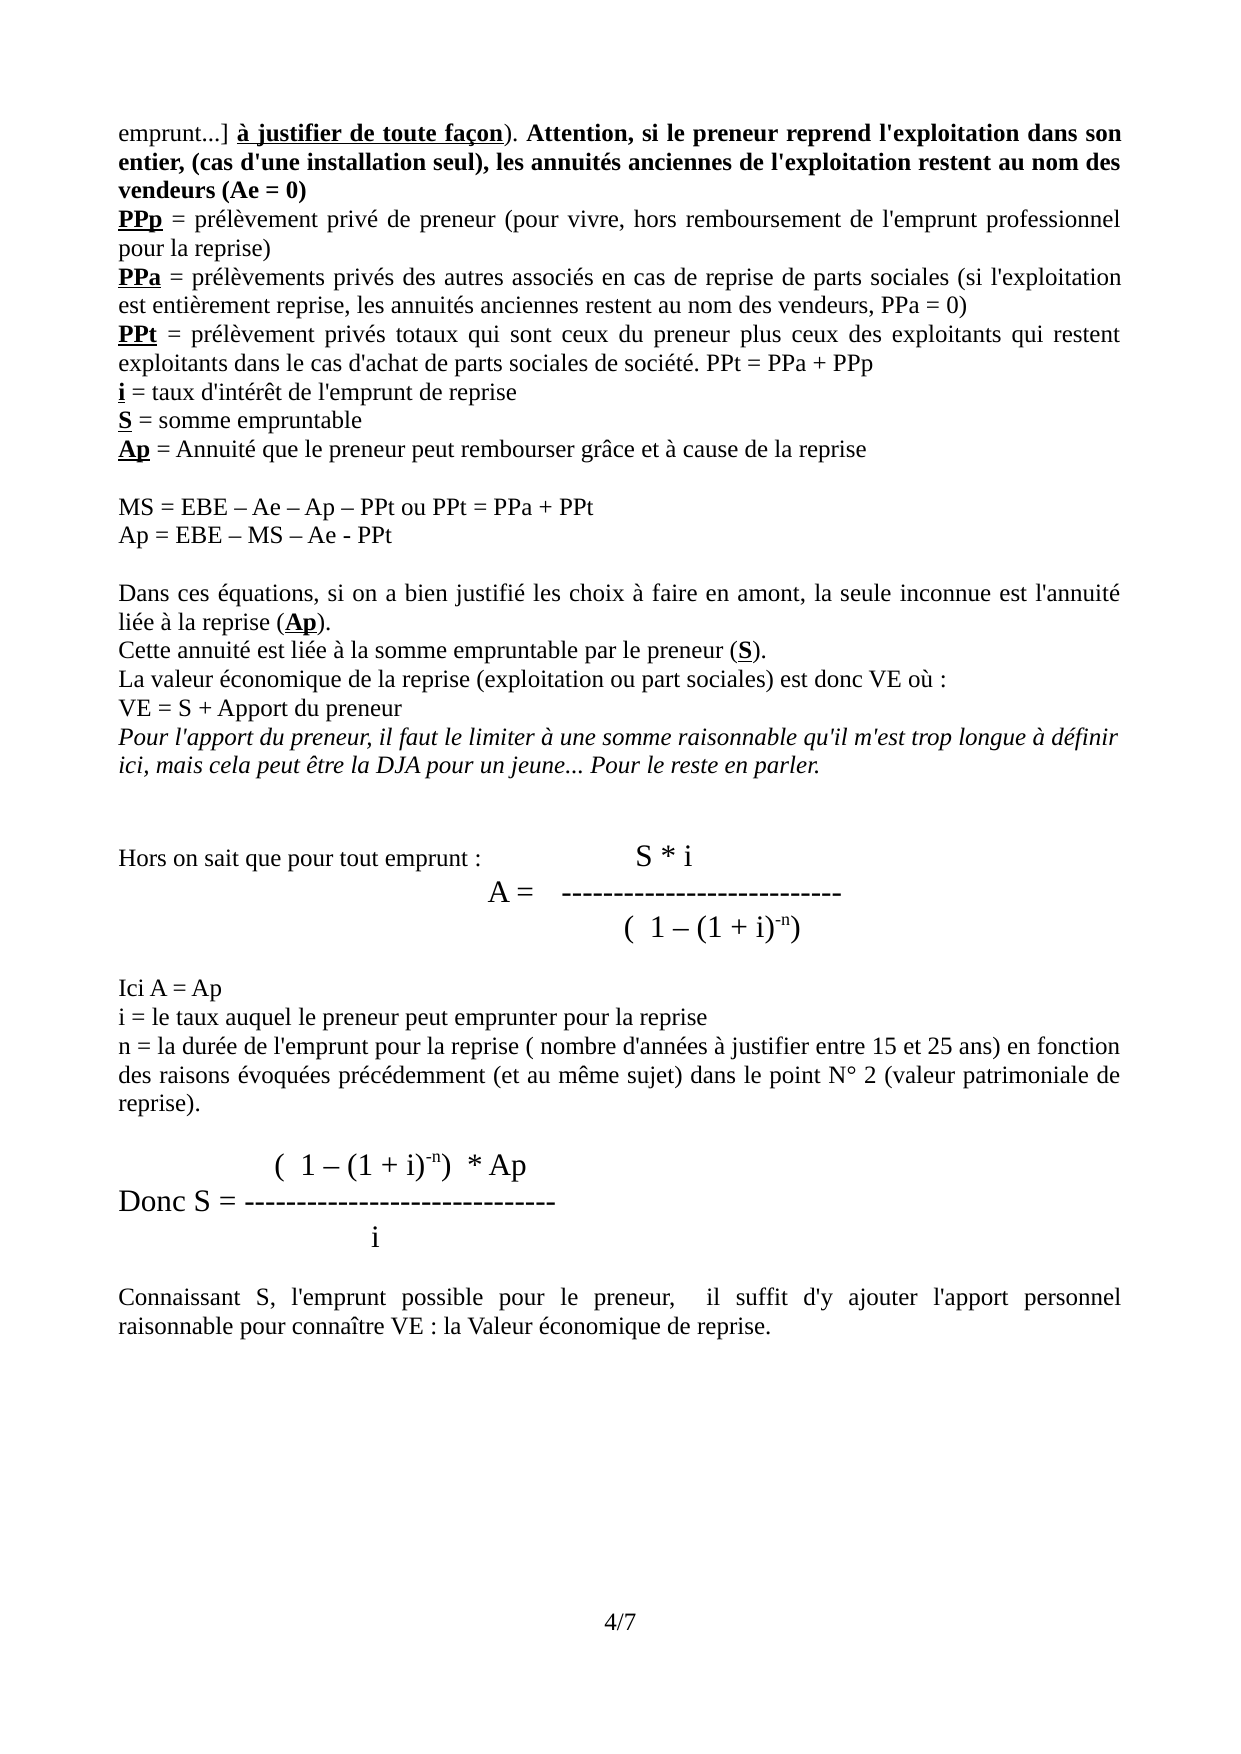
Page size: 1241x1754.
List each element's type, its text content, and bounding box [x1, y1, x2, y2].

text MS = EBE – Ae – Ap – PPt ou PPt = PPa + PPt [118, 492, 1122, 521]
text Connaissant S, l'emprunt possible pour le preneur, il suffit d'y ajouter l'apport personnel raisonnable pour connaître VE : la Valeur économique de reprise. [118, 1282, 1122, 1340]
text S = somme empruntable [118, 406, 1122, 434]
text VE = S + Apport du preneur [118, 693, 1122, 722]
text Cette annuité est liée à la somme empruntable par le preneur (S). [118, 636, 1122, 664]
text Hors on sait que pour tout emprunt : S * i [118, 837, 1122, 873]
text i = le taux auquel le preneur peut emprunter pour la reprise [118, 1002, 1122, 1031]
text La valeur économique de la reprise (exploitation ou part sociales) est donc VE où : [118, 664, 1122, 693]
text Ap = EBE – MS – Ae - PPt [118, 521, 1122, 549]
text Pour l'apport du preneur, il faut le limiter à une somme raisonnable qu'il m'est trop longue à définir ici, mais cela peut être la DJA pour un jeune... Pour le reste en parler. [118, 722, 1122, 779]
text Dans ces équations, si on a bien justifié les choix à faire en amont, la seule inconnue est l'annuité liée à la reprise (Ap). [118, 578, 1122, 636]
text PPa = prélèvements privés des autres associés en cas de reprise de parts sociales (si l'exploitation est entièrement reprise, les annuités anciennes restent au nom des vendeurs, PPa = 0) [118, 262, 1122, 319]
text i = taux d'intérêt de l'emprunt de reprise [118, 377, 1122, 406]
text Donc S = ------------------------------ [118, 1182, 1122, 1218]
text PPp = prélèvement privé de preneur (pour vivre, hors remboursement de l'emprunt professionnel pour la reprise) [118, 204, 1122, 262]
text PPt = prélèvement privés totaux qui sont ceux du preneur plus ceux des exploitants qui restent exploitants dans le cas d'achat de parts sociales de société. PPt = PPa + PPp [118, 319, 1122, 377]
text Ap = Annuité que le preneur peut rembourser grâce et à cause de la reprise [118, 434, 1122, 463]
text n = la durée de l'emprunt pour la reprise ( nombre d'années à justifier entre 15 et 25 ans) en fonction des raisons évoquées précédemment (et au même sujet) dans le point N° 2 (valeur patrimoniale de reprise). [118, 1031, 1122, 1117]
text ( 1 – (1 + i)-n) * Ap [118, 1146, 1122, 1182]
text i [118, 1218, 1122, 1254]
text ( 1 – (1 + i)-n) [118, 909, 1122, 945]
text A = --------------------------- [118, 873, 1122, 909]
text Ici A = Ap [118, 973, 1122, 1002]
text emprunt...] à justifier de toute façon). Attention, si le preneur reprend l'exploitation dans son entier, (cas d'une installation seul), les annuités anciennes de l'exploitation restent au nom des vendeurs (Ae = 0) [118, 118, 1122, 204]
